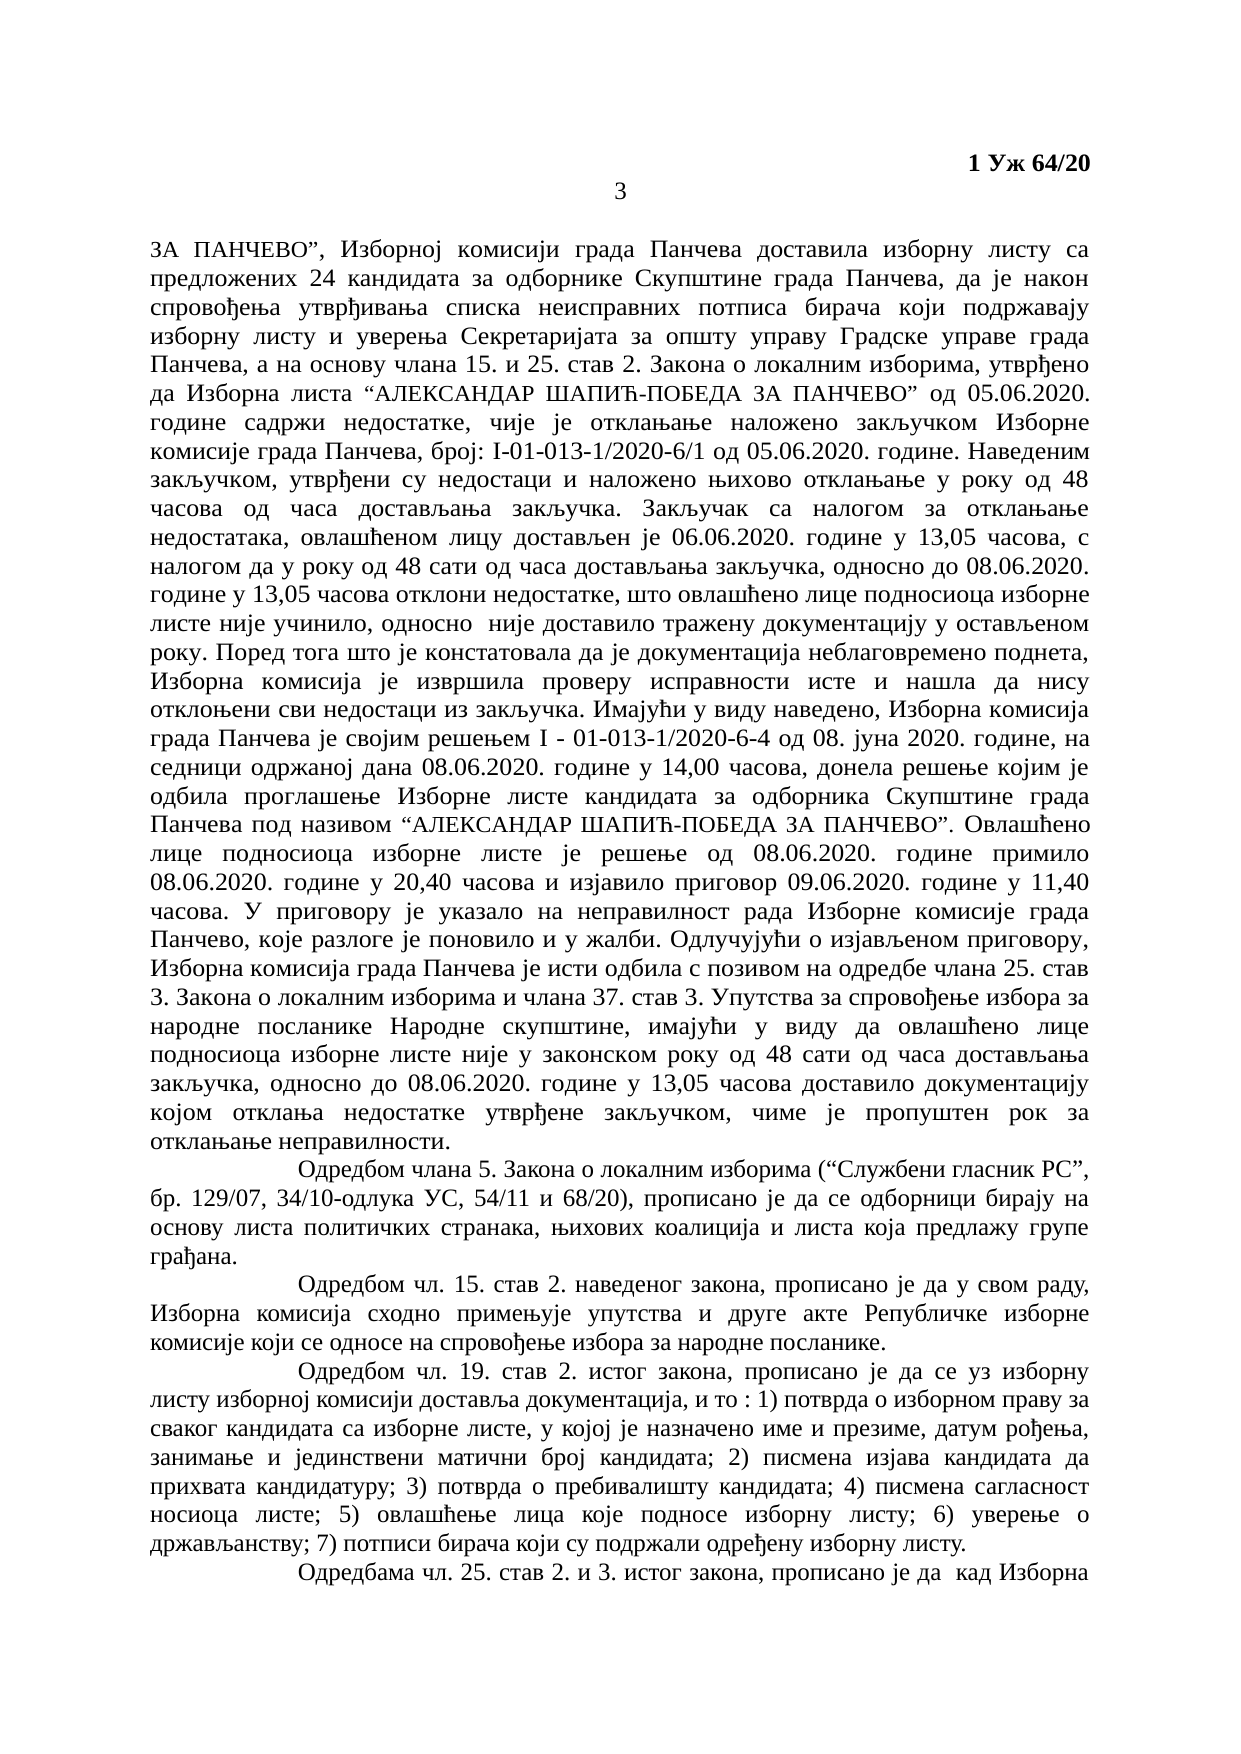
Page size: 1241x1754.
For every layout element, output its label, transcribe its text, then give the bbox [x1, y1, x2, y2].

text Одредбама чл. 25. став 2. и 3. истог закона, прописано је да кад Изборна [150, 1557, 1091, 1586]
text Одредбом члана 5. Закона о локалним изборима (“Службени гласник РС”, бр. 129/07, 34/10-одлука УС, 54/11 и 68/20), прописано је да се одборници бирају на основу листа политичких странака, њихових коалиција и листа која предлажу групе грађана. [150, 1154, 1091, 1269]
text Одредбом чл. 19. став 2. истог закона, прописано је да се уз изборну листу изборној комисији доставља документација, и то : 1) потврда о изборном праву за сваког кандидата са изборне листе, у којој је назначено име и презиме, датум рођења, занимање и јединствени матични број кандидата; 2) писмена изјава кандидата да прихвата кандидатуру; 3) потврда о пребивалишту кандидата; 4) писмена сагласност носиоца листе; 5) овлашћење лица које подносе изборну листу; 6) уверење о држављанству; 7) потписи бирача који су подржали одређену изборну листу. [150, 1356, 1091, 1557]
text ЗА ПАНЧЕВО”, Изборној комисији града Панчева доставила изборну листу са предложених 24 кандидата за одборнике Скупштине града Панчева, да је након спровођења утврђивања списка неисправних потписа бирача који подржавају изборну листу и уверења Секретаријата за општу управу Градске управе града Панчева, а на основу члана 15. и 25. став 2. Закона о локалним изборима, утврђено да Изборна листа “АЛЕКСАНДАР ШАПИЋ-ПОБЕДА ЗА ПАНЧЕВО” од 05.06.2020. године садржи недостатке, чије је отклањање наложено закључком Изборне комисије града Панчева, број: I-01-013-1/2020-6/1 од 05.06.2020. године. Наведеним закључком, утврђени су недостаци и наложено њихово отклањање у року од 48 часова од часа достављања закључка. Закључак са налогом за отклањање недостатака, овлашћеном лицу достављен је 06.06.2020. године у 13,05 часова, с налогом да у року од 48 сати од часа достављања закључка, односно до 08.06.2020. године у 13,05 часова отклони недостатке, што овлашћено лице подносиоца изборне листе није учинило, односно није доставило тражену документацију у остављеном року. Поред тога што је констатовала да је документација неблаговремено поднета, Изборна комисија је извршила проверу исправности исте и нашла да нису отклоњени сви недостаци из закључка. Имајући у виду наведено, Изборна комисија града Панчева је својим решењем I - 01-013-1/2020-6-4 од 08. јуна 2020. године, на седници одржаној дана 08.06.2020. године у 14,00 часова, донела решење којим је одбила проглашење Изборне листе кандидата за одборника Скупштине града Панчева под називом “АЛЕКСАНДАР ШАПИЋ-ПОБЕДА ЗА ПАНЧЕВО”. Овлашћено лице подносиоца изборне листе је решење од 08.06.2020. године примило 08.06.2020. године у 20,40 часова и изјавило приговор 09.06.2020. године у 11,40 часова. У приговору је указало на неправилност рада Изборне комисије града Панчево, које разлоге је поновило и у жалби. Одлучујући о изјављеном приговору, Изборна комисија града Панчева је исти одбила с позивом на одредбе члана 25. став 3. Закона о локалним изборима и члана 37. став 3. Упутства за спровођење избора за народне посланике Народне скупштине, имајући у виду да овлашћено лице подносиоца изборне листе није у законском року од 48 сати од часа достављања закључка, односно до 08.06.2020. године у 13,05 часова доставило документацију којом отклања недостатке утврђене закључком, чиме је пропуштен рок за отклањање неправилности. [150, 234, 1091, 1154]
text Одредбом чл. 15. став 2. наведеног закона, прописано је да у свом раду, Изборна комисија сходно примењује упутства и друге акте Републичке изборне комисије који се односе на спровођење избора за народне посланике. [150, 1269, 1091, 1356]
